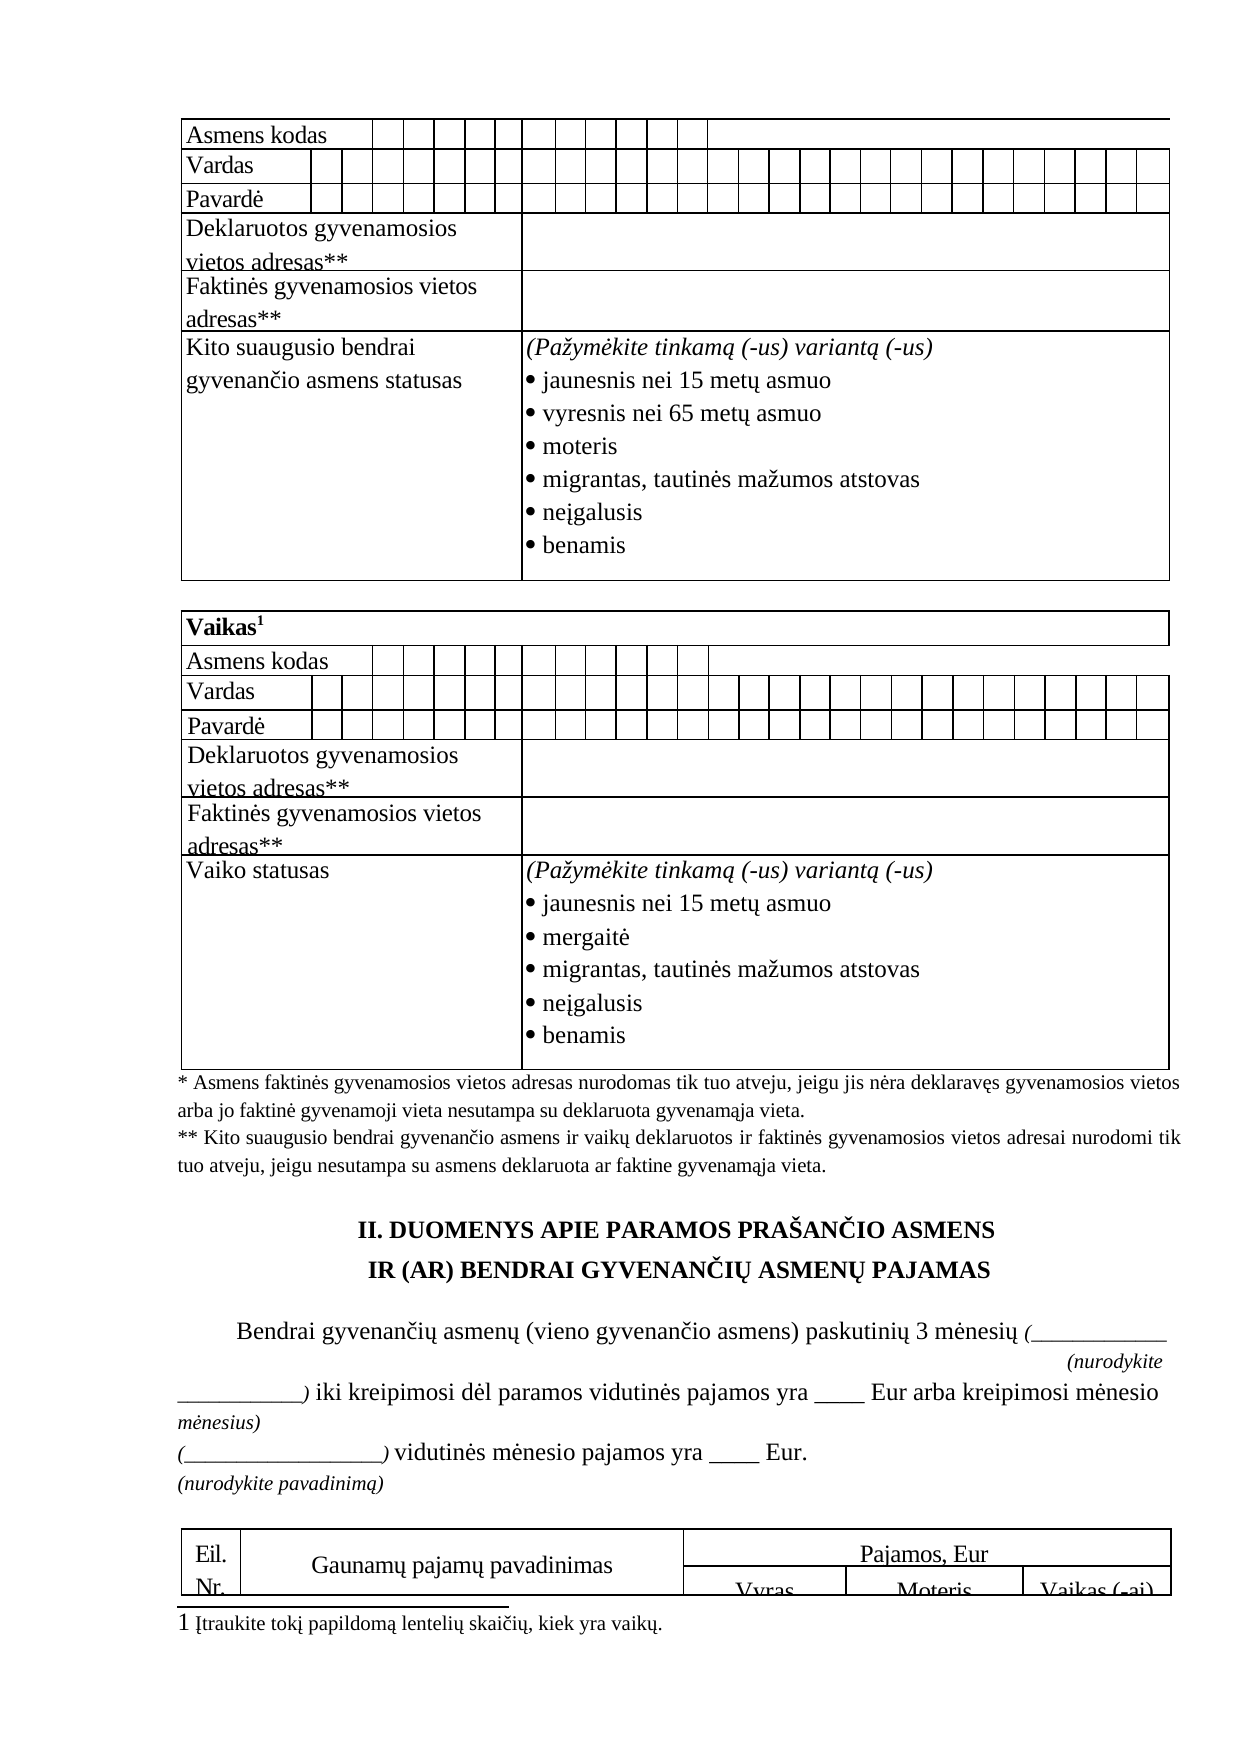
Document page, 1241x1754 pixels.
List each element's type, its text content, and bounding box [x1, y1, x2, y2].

table_cell [891, 150, 921, 183]
text IR (AR) BENDRAI GYVENANČIŲ ASMENŲ PAJAMAS [177, 1256, 1181, 1284]
table_cell [617, 711, 646, 738]
table_cell [435, 150, 464, 183]
text Bendrai gyvenančių asmenų (vieno gyvenančio asmens) paskutinių 3 mėnesių (_____________ [177, 1316, 1181, 1345]
table_cell [922, 184, 951, 212]
table_cell Asmens kodas [182, 646, 372, 675]
text (nurodykite [177, 1349, 1181, 1373]
table_cell [496, 120, 521, 148]
table_cell [954, 711, 983, 738]
table_cell Vardas [182, 150, 310, 183]
table_cell [739, 184, 768, 212]
table_cell (Pažymėkite tinkamą (-us) variantą (-us)  jaunesnis nei 15 metų asmuo  mergaitė  migrantas, tautinės mažumos atstovas  neįgalusis  benamis [523, 856, 1168, 1069]
text (___________________) vidutinės mėnesio pajamos yra ____ Eur. [177, 1437, 1181, 1466]
table_cell [923, 711, 952, 738]
table_cell [984, 150, 1013, 183]
table_cell [586, 120, 615, 148]
table_cell [404, 120, 433, 148]
table_cell [1045, 150, 1074, 183]
table_cell [523, 798, 1168, 854]
table_cell [953, 150, 982, 183]
table_cell [648, 120, 677, 148]
table_cell [923, 676, 952, 709]
table_cell [831, 150, 860, 183]
table_cell [466, 184, 494, 212]
table_cell [770, 150, 799, 183]
table_cell [496, 676, 521, 709]
table_cell [343, 184, 372, 212]
table_cell [496, 150, 521, 183]
table_header Gaunamų pajamų pavadinimas [241, 1530, 683, 1594]
table_cell [1107, 711, 1136, 738]
table_cell [404, 184, 433, 212]
table_cell [801, 150, 829, 183]
table_cell [523, 676, 555, 709]
table_cell [435, 120, 464, 148]
table_cell [709, 676, 738, 709]
table_cell [1107, 676, 1136, 709]
text II. DUOMENYS APIE PARAMOS PRAŠANČIO ASMENS [177, 1215, 1181, 1244]
table_cell [984, 676, 1014, 709]
table_cell [984, 711, 1014, 738]
table_cell [496, 184, 521, 212]
table_cell [435, 711, 464, 738]
table_cell [617, 184, 646, 212]
table_cell Deklaruotos gyvenamosios vietos adresas** [182, 214, 521, 270]
table_cell [739, 150, 768, 183]
table_cell [891, 184, 921, 212]
table_cell [892, 676, 921, 709]
table_cell [1107, 150, 1136, 183]
table_cell [523, 184, 555, 212]
table_cell [466, 120, 494, 148]
table_cell [586, 646, 615, 675]
table_cell [801, 676, 829, 709]
table_cell Vaiko statusas [182, 856, 521, 1069]
table_cell [678, 676, 708, 709]
table_cell [1077, 676, 1105, 709]
table_cell [861, 150, 890, 183]
table_cell [435, 184, 464, 212]
text * Asmens faktinės gyvenamosios vietos adresas nurodomas tik tuo atveju, jeigu jis nėra deklaravęs gyvenamosios vietos arba jo faktinė gyvenamoji vieta nesutampa su deklaruota gyvenamąja vieta. [177, 1070, 1181, 1122]
table_cell [373, 184, 403, 212]
table_cell [466, 711, 494, 738]
table_cell [373, 646, 403, 675]
table_cell [617, 676, 646, 709]
table_cell [556, 120, 585, 148]
table_cell [1045, 184, 1074, 212]
table_cell [801, 184, 829, 212]
table_cell [312, 150, 341, 183]
table_cell [1014, 150, 1044, 183]
table_cell Moteris [847, 1567, 1022, 1594]
table_cell [770, 676, 799, 709]
table_cell [343, 711, 372, 738]
table_cell [1077, 711, 1105, 738]
table_header Pajamos, Eur [684, 1530, 1170, 1565]
table_cell [678, 646, 708, 675]
table_cell [466, 150, 494, 183]
table_cell [801, 711, 829, 738]
table_cell [556, 676, 585, 709]
table_cell [708, 120, 1169, 148]
table_cell Kito suaugusio bendrai gyvenančio asmens statusas [182, 332, 521, 580]
table_cell Vardas [182, 676, 311, 709]
table_cell [617, 120, 646, 148]
table_cell [922, 150, 951, 183]
table_cell [831, 676, 860, 709]
table_cell [1137, 676, 1168, 709]
table_cell [373, 711, 403, 738]
table_cell [523, 120, 555, 148]
table_cell [984, 184, 1013, 212]
table_cell [435, 676, 464, 709]
table_cell [435, 646, 464, 675]
table_cell [861, 711, 891, 738]
table_cell [556, 711, 585, 738]
table_cell [1015, 676, 1044, 709]
table_cell Vyras Vyras [684, 1567, 845, 1594]
table_cell Faktinės gyvenamosios vietos adresas** [257, 798, 521, 854]
table_cell [373, 150, 403, 183]
table_cell Vaikas (-ai) [1024, 1567, 1170, 1594]
table_cell [648, 184, 677, 212]
table_cell [404, 711, 433, 738]
table_cell [556, 184, 585, 212]
table_cell [708, 150, 738, 183]
table_cell [770, 711, 799, 738]
table_cell [708, 184, 738, 212]
table_cell [523, 646, 555, 675]
table_cell [1107, 184, 1136, 212]
table_cell [1137, 184, 1169, 212]
text ** Kito suaugusio bendrai gyvenančio asmens ir vaikų deklaruotos ir faktinės gyvenamosios vietos adresai nurodomi tik tuo atveju, jeigu nesutampa su asmens deklaruota ar faktine gyvenamąja vieta. [177, 1125, 1181, 1177]
table_cell [556, 150, 585, 183]
table_cell [617, 646, 646, 675]
table_cell [648, 646, 677, 675]
table_cell [740, 711, 768, 738]
table_cell [678, 120, 707, 148]
table_cell Pavardė [182, 184, 310, 212]
table_cell [1046, 676, 1075, 709]
table_cell [648, 676, 677, 709]
table_cell [861, 676, 891, 709]
table_cell [466, 646, 494, 675]
table_cell [1046, 711, 1075, 738]
table_cell [709, 646, 1169, 675]
table_cell [496, 646, 521, 675]
table_cell [648, 711, 677, 738]
table_cell [312, 184, 341, 212]
table_cell [1137, 711, 1168, 738]
table_cell [313, 676, 341, 709]
text mėnesius) [177, 1410, 1181, 1434]
table_cell Asmens kodas [182, 120, 372, 148]
table_cell [1137, 150, 1169, 183]
table_cell Faktinės gyvenamosios vietos adresas** [182, 271, 521, 330]
table_cell [496, 711, 521, 738]
table_cell [770, 184, 799, 212]
table_cell (Pažymėkite tinkamą (-us) variantą (-us)  jaunesnis nei 15 metų asmuo  vyresnis nei 65 metų asmuo  moteris  migrantas, tautinės mažumos atstovas  neįgalusis  benamis [523, 332, 1169, 580]
table_cell [892, 711, 921, 738]
table_header Vaikas [182, 612, 1168, 645]
table_cell [404, 150, 433, 183]
table_cell [709, 711, 738, 738]
table_cell [586, 711, 615, 738]
table_cell [1076, 184, 1105, 212]
table_cell [953, 184, 982, 212]
table_cell [740, 676, 768, 709]
table_cell Deklaruotos gyvenamosios vietos adresas** [323, 740, 521, 796]
table_cell [954, 676, 983, 709]
table_cell [1015, 711, 1044, 738]
table_cell [678, 711, 708, 738]
table_cell [556, 646, 585, 675]
table_cell [586, 184, 615, 212]
table_cell [404, 676, 433, 709]
table_cell [523, 711, 555, 738]
table_cell [617, 150, 646, 183]
table_cell [523, 150, 555, 183]
text ____________) iki kreipimosi dėl paramos vidutinės pajamos yra ____ Eur arba kreipimosi mėnesio [177, 1377, 1181, 1406]
table_cell [678, 150, 707, 183]
table_cell [373, 676, 403, 709]
table_cell [404, 646, 433, 675]
table_header Eil. Nr. [182, 1530, 240, 1594]
table_cell [831, 711, 860, 738]
table_cell [678, 184, 707, 212]
table_cell [648, 150, 677, 183]
table_cell [343, 676, 372, 709]
table_cell [523, 214, 1169, 270]
table_cell [466, 676, 494, 709]
table_cell [861, 184, 890, 212]
table_cell [523, 740, 1168, 796]
table_cell [1014, 184, 1044, 212]
table_cell [831, 184, 860, 212]
table_cell [373, 120, 403, 148]
table_cell [1076, 150, 1105, 183]
table_cell [523, 271, 1169, 330]
table_cell [586, 676, 615, 709]
table_cell [343, 150, 372, 183]
table_cell [313, 711, 341, 738]
table_cell Pavardė [182, 711, 311, 738]
table_cell [586, 150, 615, 183]
text (nurodykite pavadinimą) [177, 1470, 1181, 1494]
